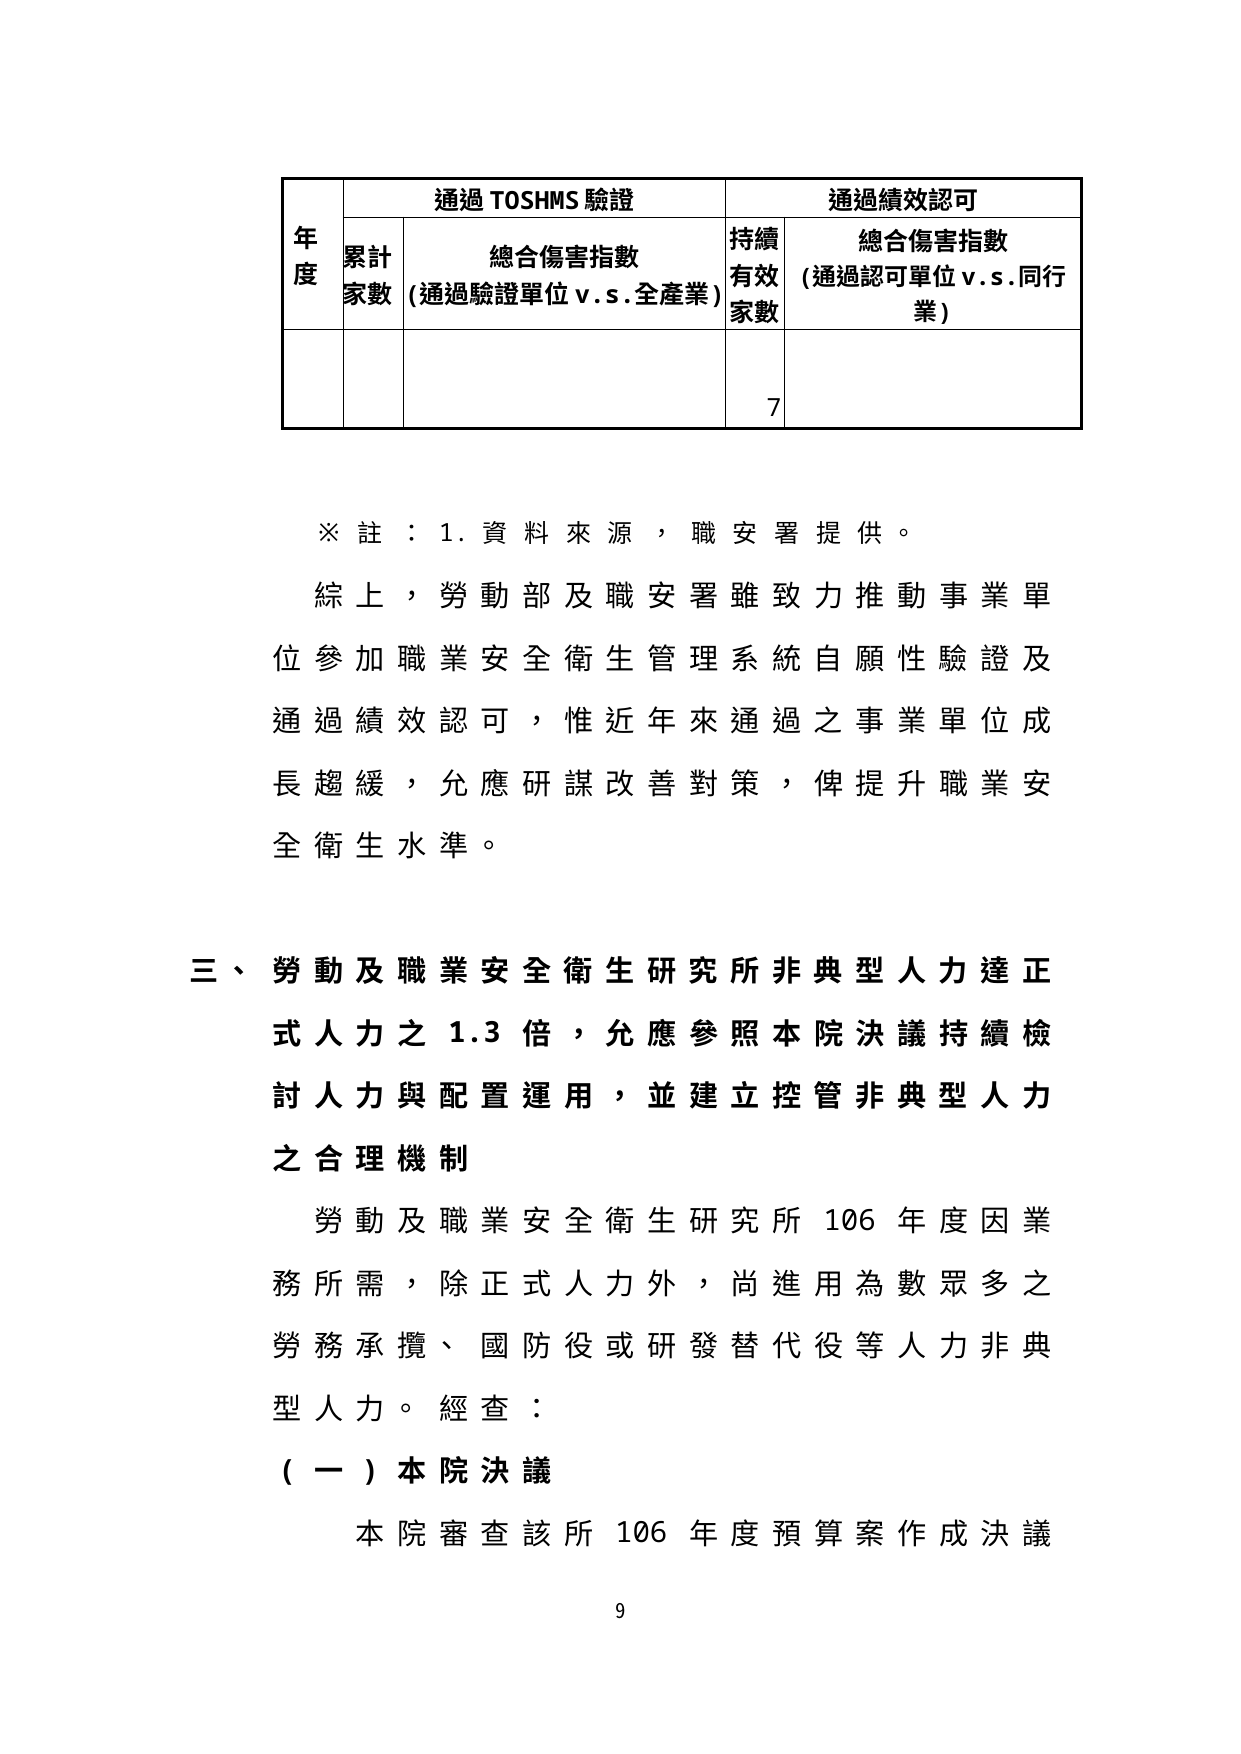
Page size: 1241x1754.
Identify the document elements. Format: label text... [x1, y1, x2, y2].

table_cell 持續有效家數 [726, 218, 784, 328]
text (一)本院決議 [242, 1427, 1058, 1490]
table_cell 總合傷害指數 (通過驗證單位v.s.全產業) [404, 218, 725, 328]
table_cell [785, 330, 1080, 427]
table_cell 7 [726, 330, 784, 427]
table_header 通過績效認可 [726, 180, 1080, 217]
text 三、勞動及職業安全衛生研究所非典型人力達正式人力之1.3倍，允應參照本院決議持續檢討人力與配置運用，並建立控管非典型人力之合理機制 [183, 927, 1058, 1177]
table_cell 累計家數 [344, 218, 403, 328]
text 本院審查該所106年度預算案作成決議略以：「(一)勞動及職業安全衛生研究所106年度法定編制員額合計70名，人員維持費合計8,846萬9千元，另於各項費用彙計表中，彙計臨時人員酬金2,067萬元、按日按件計資酬金633萬3千元。復於人事費分析表中說明本年度以業務費預計進用勞務承攬人力44人共2,482萬4千元，顯示以業務費進用之非典型人力比重過高，宜檢討改進。…。」準此，該所應依本院決議檢討非典型人力與配置運用，並積極研擬改善方案及訂定適當控管機制。 [271, 1490, 1058, 1552]
text ※註：1.資料來源，職安署提供。 [242, 490, 1058, 552]
table_cell [284, 330, 343, 427]
table_cell [404, 330, 725, 427]
table_cell 總合傷害指數 (通過認可單位v.s.同行業) [785, 218, 1080, 328]
text 勞動及職業安全衛生研究所106年度因業務所需，除正式人力外，尚進用為數眾多之勞務承攬、國防役或研發替代役等人力非典型人力。經查： [242, 1177, 1058, 1427]
text 綜上，勞動部及職安署雖致力推動事業單位參加職業安全衛生管理系統自願性驗證及通過績效認可，惟近年來通過之事業單位成長趨緩，允應研謀改善對策，俾提升職業安全衛生水準。 [242, 552, 1058, 865]
table_cell [344, 330, 403, 427]
table_header 通過TOSHMS驗證 [344, 180, 725, 217]
table_header 年度 [284, 180, 343, 328]
